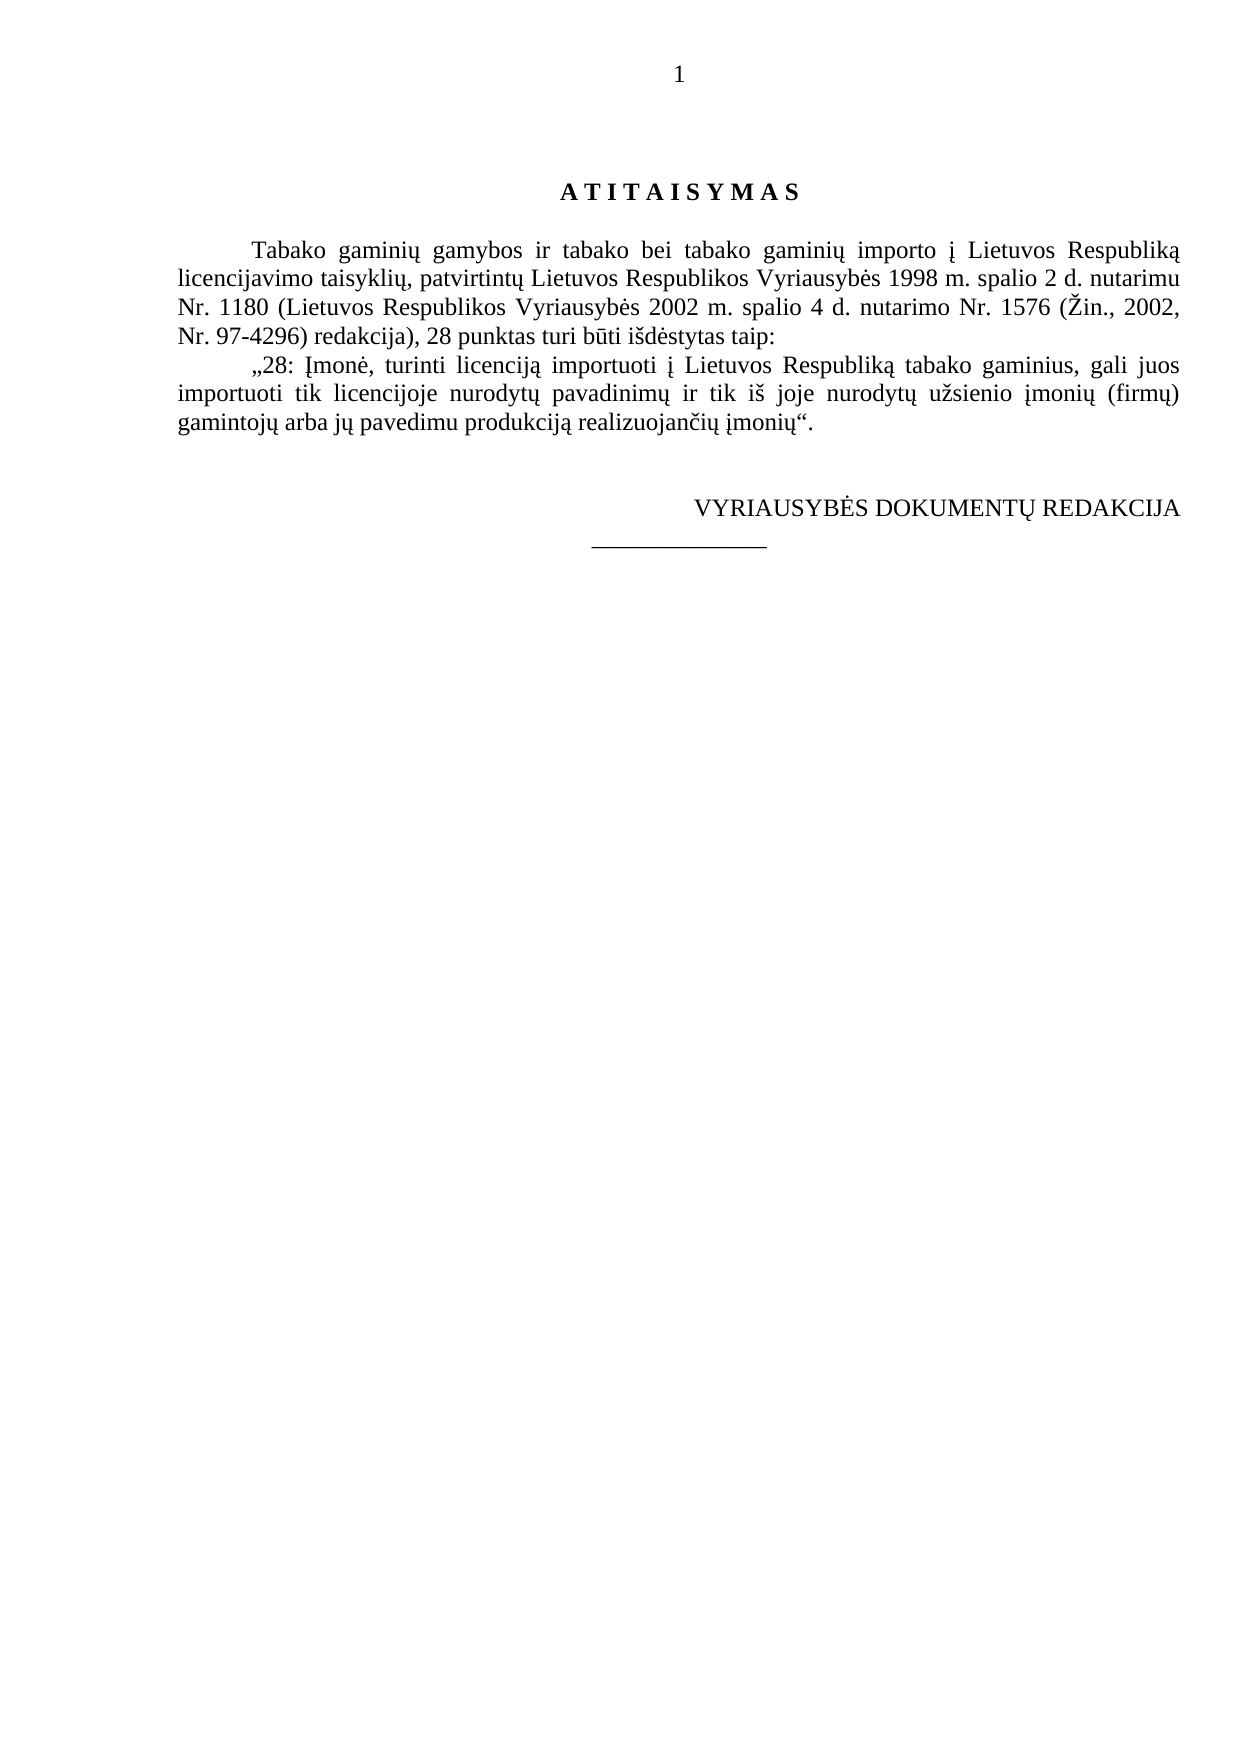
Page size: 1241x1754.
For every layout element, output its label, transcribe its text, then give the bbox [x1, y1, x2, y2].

text Tabako gaminių gamybos ir tabako bei tabako gaminių importo į Lietuvos Respubliką licencijavimo taisyklių, patvirtintų Lietuvos Respublikos Vyriausybės 1998 m. spalio 2 d. nutarimu Nr. 1180 (Lietuvos Respublikos Vyriausybės 2002 m. spalio 4 d. nutarimo Nr. 1576 (Žin., 2002, Nr. 97-4296) redakcija), 28 punktas turi būti išdėstytas taip: [177, 235, 1181, 350]
text „28: Įmonė, turinti licenciją importuoti į Lietuvos Respubliką tabako gaminius, gali juos importuoti tik licencijoje nurodytų pavadinimų ir tik iš joje nurodytų užsienio įmonių (firmų) gamintojų arba jų pavedimu produkciją realizuojančių įmonių“. [177, 350, 1181, 436]
text ATITAISYMAS [177, 177, 1181, 206]
text VYRIAUSYBĖS DOKUMENTŲ REDAKCIJA [177, 493, 1181, 522]
text ______________ [177, 522, 1181, 551]
